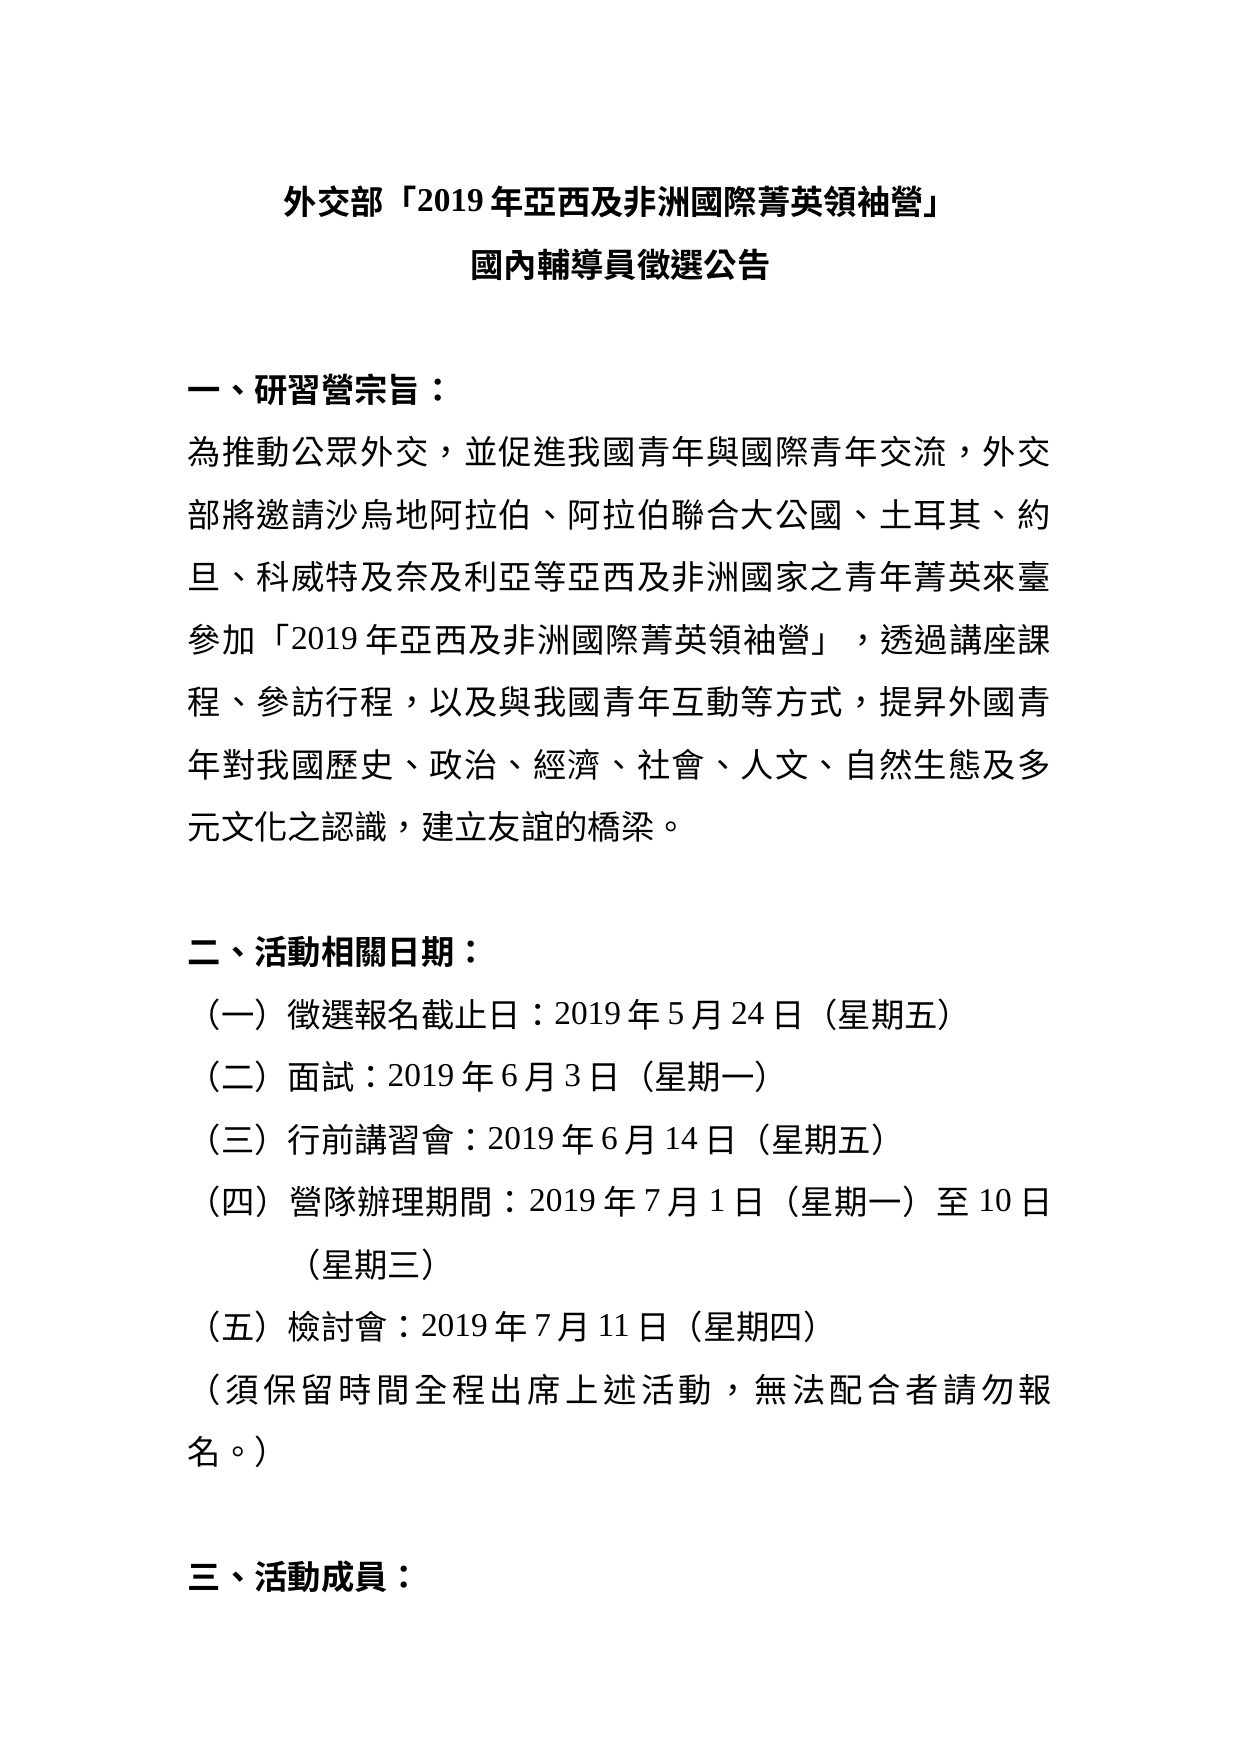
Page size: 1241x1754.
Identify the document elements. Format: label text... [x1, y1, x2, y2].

text 二、活動相關日期： [187, 908, 1053, 971]
text （三）行前講習會：2019年6月14日（星期五） [187, 1096, 1053, 1158]
text （五）檢討會：2019年7月11日（星期四） [187, 1283, 1053, 1346]
text （一）徵選報名截止日：2019年5月24日（星期五） [187, 971, 1053, 1033]
text 國內輔導員徵選公告 [187, 221, 1053, 283]
text 一、研習營宗旨： [187, 346, 1053, 408]
text （須保留時間全程出席上述活動，無法配合者請勿報名。） [187, 1346, 1053, 1471]
text 為推動公眾外交，並促進我國青年與國際青年交流，外交部將邀請沙烏地阿拉伯、阿拉伯聯合大公國、土耳其、約旦、科威特及奈及利亞等亞西及非洲國家之青年菁英來臺參加「2019年亞西及非洲國際菁英領袖營」，透過講座課程、參訪行程，以及與我國青年互動等方式，提昇外國青年對我國歷史、政治、經濟、社會、人文、自然生態及多元文化之認識，建立友誼的橋梁。 [187, 408, 1053, 846]
text 外交部「2019年亞西及非洲國際菁英領袖營」 [187, 158, 1053, 221]
text （四）營隊辦理期間：2019年7月1日（星期一）至10日（星期三） [187, 1158, 1053, 1283]
text （二）面試：2019年6月3日（星期一） [187, 1033, 1053, 1096]
text 三、活動成員： [187, 1533, 1053, 1596]
